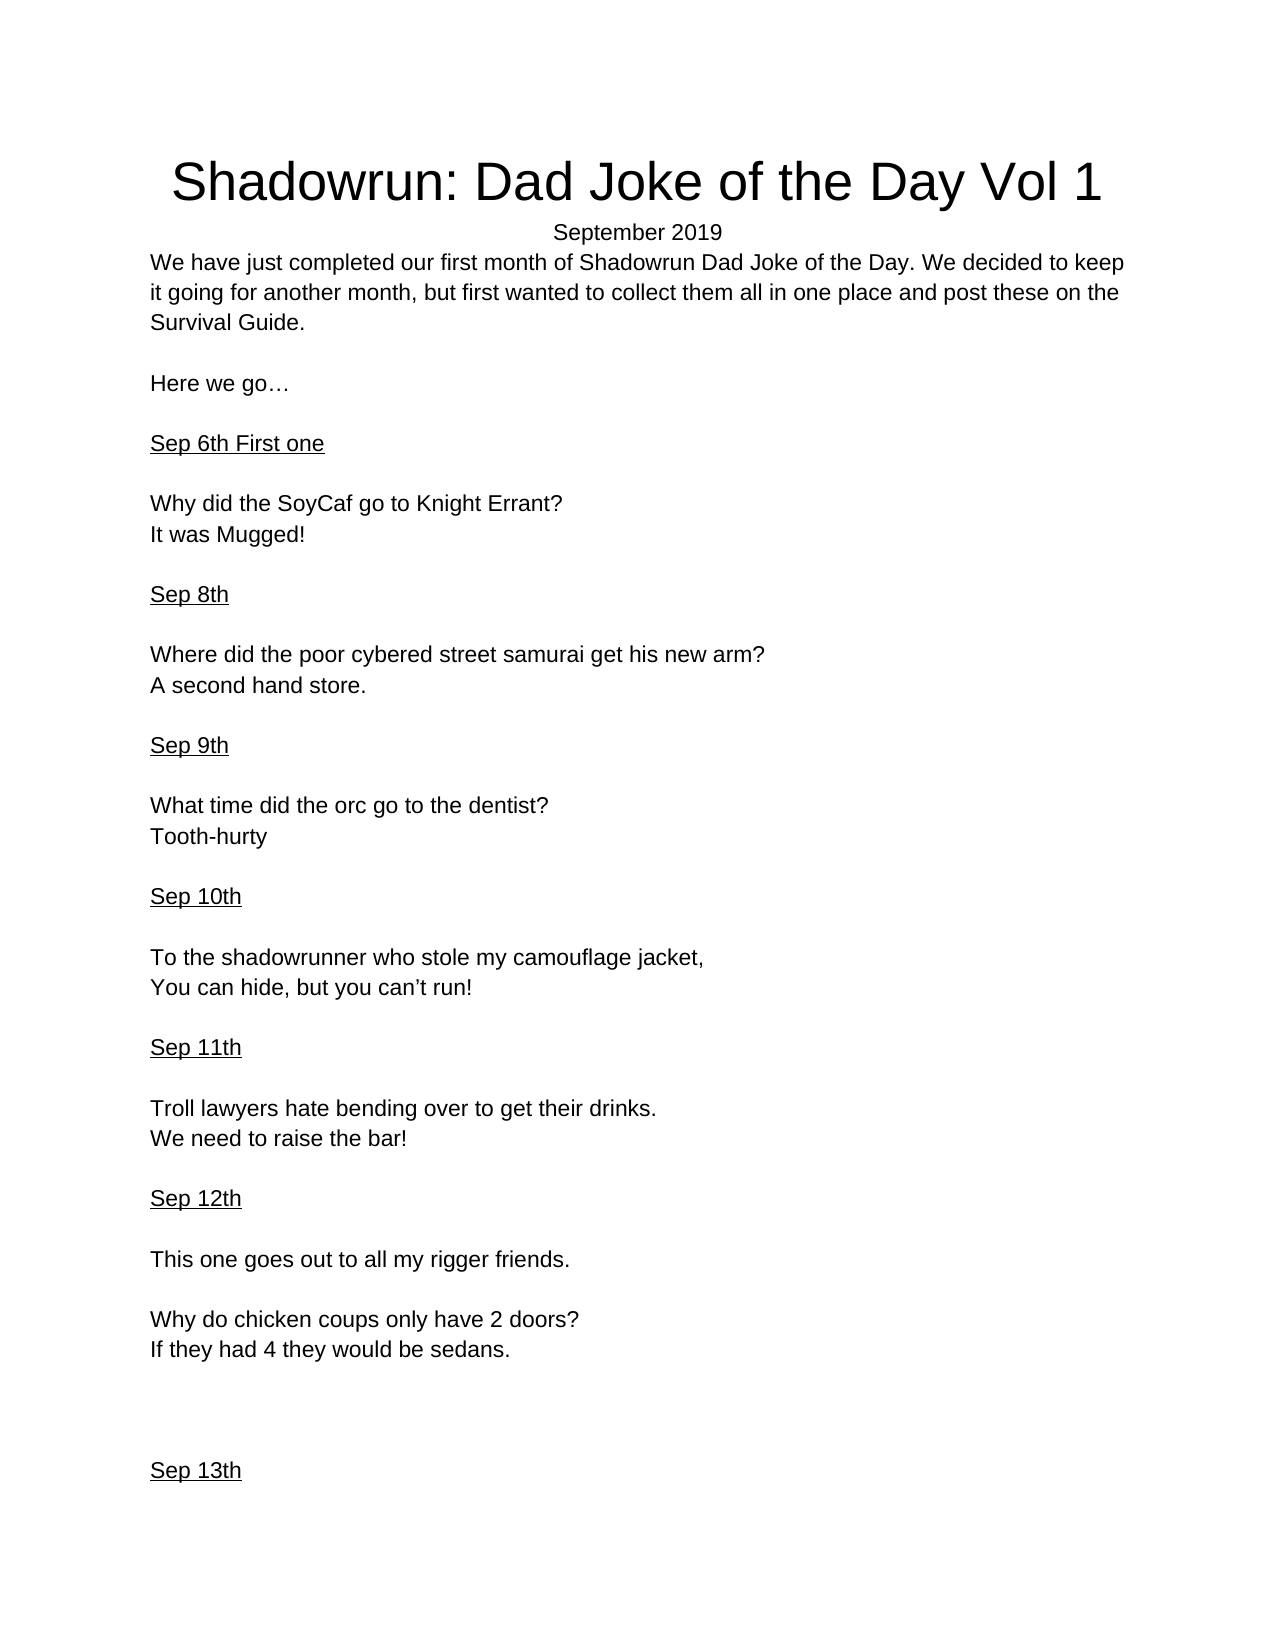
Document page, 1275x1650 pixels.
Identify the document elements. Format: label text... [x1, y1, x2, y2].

text We have just completed our first month of Shadowrun Dad Joke of the Day. We decided to keep it going for another month, but first wanted to collect them all in one place and post these on the Survival Guide. [150, 249, 1125, 336]
text What time did the orc go to the dentist? [150, 792, 1125, 819]
text Why do chicken coups only have 2 doors? [150, 1306, 1125, 1332]
text This one goes out to all my rigger friends. [150, 1246, 1125, 1272]
text You can hide, but you can’t run! [150, 974, 1125, 1000]
text Troll lawyers hate bending over to get their drinks. [150, 1094, 1125, 1121]
text September 2019 [150, 218, 1125, 245]
text Tooth-hurty [150, 823, 1125, 849]
text Sep 6th First one [150, 430, 1125, 456]
text Where did the poor cybered street samurai get his new arm? [150, 641, 1125, 668]
text If they had 4 they would be sedans. [150, 1336, 1125, 1363]
text It was Mugged! [150, 521, 1125, 547]
text We need to raise the bar! [150, 1125, 1125, 1151]
title Shadowrun: Dad Joke of the Day Vol 1 [150, 150, 1125, 212]
text Sep 13th [150, 1457, 1125, 1483]
text Sep 11th [150, 1034, 1125, 1061]
text To the shadowrunner who stole my camouflage jacket, [150, 943, 1125, 970]
text Sep 10th [150, 883, 1125, 909]
text Why did the SoyCaf go to Knight Errant? [150, 490, 1125, 517]
text Sep 9th [150, 732, 1125, 758]
text Here we go… [150, 369, 1125, 396]
text A second hand store. [150, 672, 1125, 698]
text Sep 8th [150, 581, 1125, 607]
text Sep 12th [150, 1185, 1125, 1212]
